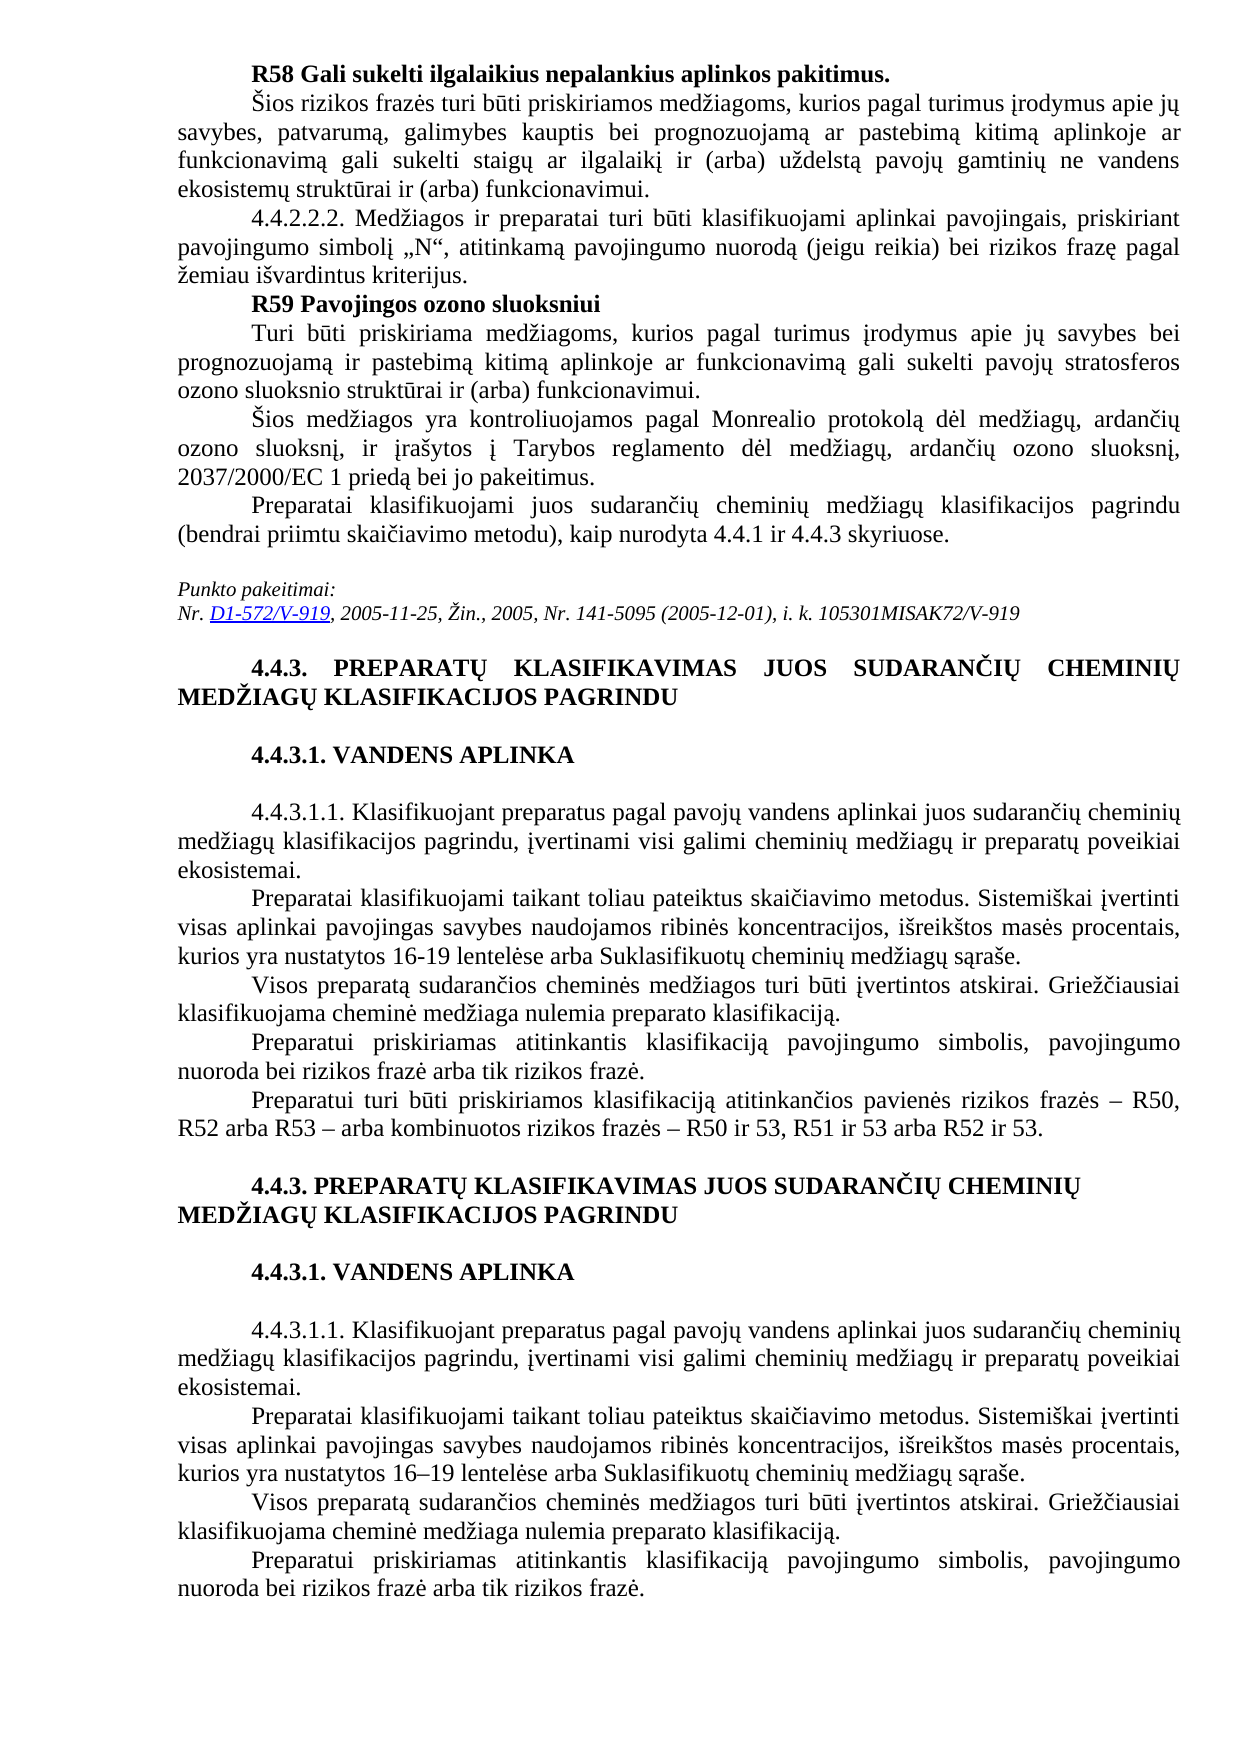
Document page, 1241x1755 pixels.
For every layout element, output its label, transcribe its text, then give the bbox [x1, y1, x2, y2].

text Preparatui priskiriamas atitinkantis klasifikaciją pavojingumo simbolis, pavojingumo nuoroda bei rizikos frazė arba tik rizikos frazė. [177, 1545, 1181, 1602]
text 4.4.3.1. VANDENS APLINKA [177, 1257, 1181, 1286]
text 4.4.2.2.2. Medžiagos ir preparatai turi būti klasifikuojami aplinkai pavojingais, priskiriant pavojingumo simbolį „N“, atitinkamą pavojingumo nuorodą (jeigu reikia) bei rizikos frazę pagal žemiau išvardintus kriterijus. [177, 203, 1181, 289]
text Punkto pakeitimai: [177, 577, 1181, 601]
text Preparatai klasifikuojami taikant toliau pateiktus skaičiavimo metodus. Sistemiškai įvertinti visas aplinkai pavojingas savybes naudojamos ribinės koncentracijos, išreikštos masės procentais, kurios yra nustatytos 16–19 lentelėse arba Suklasifikuotų cheminių medžiagų sąraše. [177, 1401, 1181, 1487]
text Preparatui turi būti priskiriamos klasifikaciją atitinkančios pavienės rizikos frazės – R50, R52 arba R53 – arba kombinuotos rizikos frazės – R50 ir 53, R51 ir 53 arba R52 ir 53. [177, 1085, 1181, 1142]
text Preparatai klasifikuojami juos sudarančių cheminių medžiagų klasifikacijos pagrindu (bendrai priimtu skaičiavimo metodu), kaip nurodyta 4.4.1 ir 4.4.3 skyriuose. [177, 490, 1181, 548]
text Šios rizikos frazės turi būti priskiriamos medžiagoms, kurios pagal turimus įrodymus apie jų savybes, patvarumą, galimybes kauptis bei prognozuojamą ar pastebimą kitimą aplinkoje ar funkcionavimą gali sukelti staigų ar ilgalaikį ir (arba) uždelstą pavojų gamtinių ne vandens ekosistemų struktūrai ir (arba) funkcionavimui. [177, 88, 1181, 203]
text Nr. D1-572/V-919, 2005-11-25, Žin., 2005, Nr. 141-5095 (2005-12-01), i. k. 105301MISAK72/V-919 [177, 601, 1181, 625]
text Visos preparatą sudarančios cheminės medžiagos turi būti įvertintos atskirai. Griežčiausiai klasifikuojama cheminė medžiaga nulemia preparato klasifikaciją. [177, 1487, 1181, 1545]
text Šios medžiagos yra kontroliuojamos pagal Monrealio protokolą dėl medžiagų, ardančių ozono sluoksnį, ir įrašytos į Tarybos reglamento dėl medžiagų, ardančių ozono sluoksnį, 2037/2000/EC 1 priedą bei jo pakeitimus. [177, 404, 1181, 490]
text Visos preparatą sudarančios cheminės medžiagos turi būti įvertintos atskirai. Griežčiausiai klasifikuojama cheminė medžiaga nulemia preparato klasifikaciją. [177, 970, 1181, 1027]
text 4.4.3. PREPARATŲ KLASIFIKAVIMAS JUOS SUDARANČIŲ CHEMINIŲ MEDŽIAGŲ KLASIFIKACIJOS PAGRINDU [177, 1171, 1181, 1228]
text 4.4.3.1. VANDENS APLINKA [177, 740, 1181, 768]
text Preparatai klasifikuojami taikant toliau pateiktus skaičiavimo metodus. Sistemiškai įvertinti visas aplinkai pavojingas savybes naudojamos ribinės koncentracijos, išreikštos masės procentais, kurios yra nustatytos 16-19 lentelėse arba Suklasifikuotų cheminių medžiagų sąraše. [177, 883, 1181, 970]
text R58 Gali sukelti ilgalaikius nepalankius aplinkos pakitimus. [177, 59, 1181, 88]
text 4.4.3. PREPARATŲ KLASIFIKAVIMAS JUOS SUDARANČIŲ CHEMINIŲ MEDŽIAGŲ KLASIFIKACIJOS PAGRINDU [177, 653, 1181, 711]
text Preparatui priskiriamas atitinkantis klasifikaciją pavojingumo simbolis, pavojingumo nuoroda bei rizikos frazė arba tik rizikos frazė. [177, 1027, 1181, 1085]
text R59 Pavojingos ozono sluoksniui [177, 289, 1181, 318]
text 4.4.3.1.1. Klasifikuojant preparatus pagal pavojų vandens aplinkai juos sudarančių cheminių medžiagų klasifikacijos pagrindu, įvertinami visi galimi cheminių medžiagų ir preparatų poveikiai ekosistemai. [177, 1315, 1181, 1401]
text Turi būti priskiriama medžiagoms, kurios pagal turimus įrodymus apie jų savybes bei prognozuojamą ir pastebimą kitimą aplinkoje ar funkcionavimą gali sukelti pavojų stratosferos ozono sluoksnio struktūrai ir (arba) funkcionavimui. [177, 318, 1181, 404]
text 4.4.3.1.1. Klasifikuojant preparatus pagal pavojų vandens aplinkai juos sudarančių cheminių medžiagų klasifikacijos pagrindu, įvertinami visi galimi cheminių medžiagų ir preparatų poveikiai ekosistemai. [177, 797, 1181, 883]
